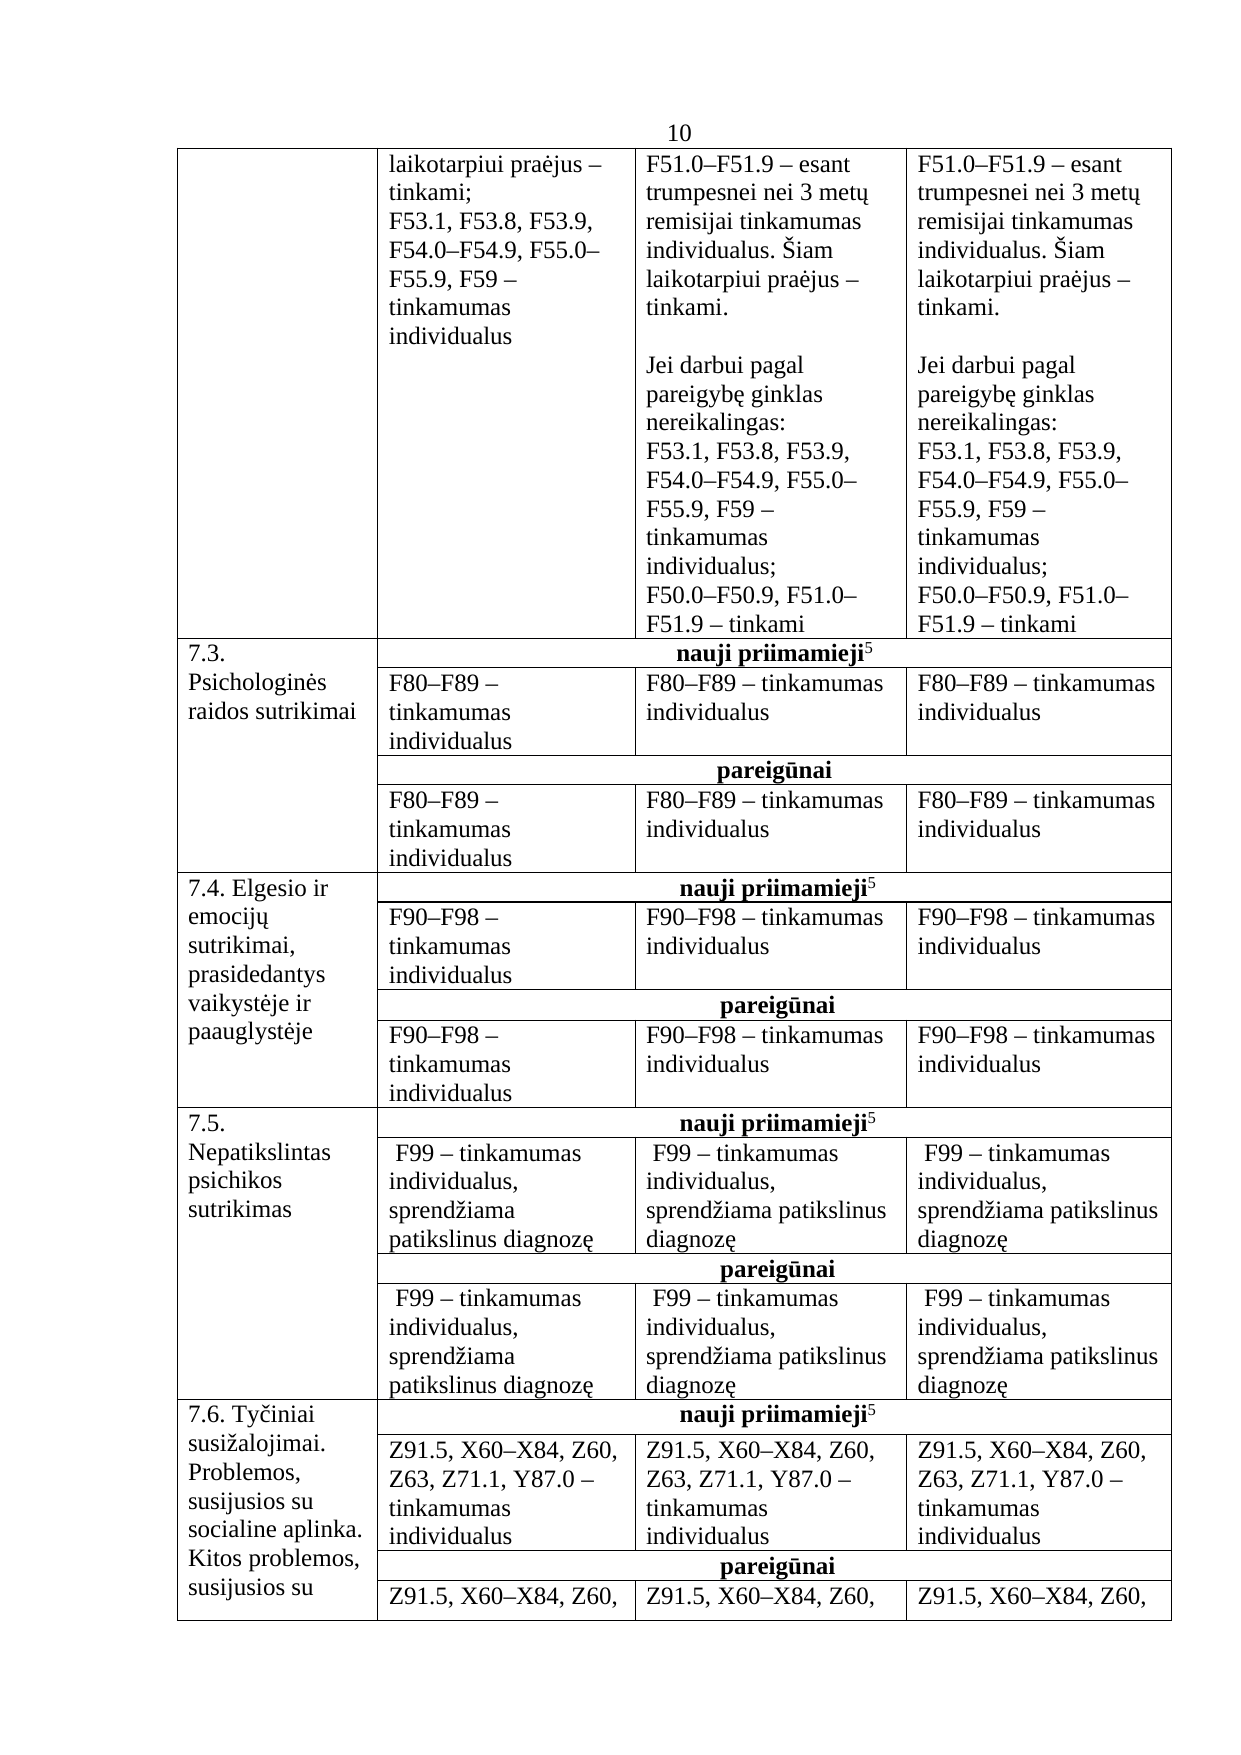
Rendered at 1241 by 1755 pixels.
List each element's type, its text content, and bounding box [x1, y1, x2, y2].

table_cell F99 – tinkamumas individualus, sprendžiama patikslinus diagnozę [907, 1138, 1171, 1253]
table_cell F51.0–F51.9 – esant trumpesnei nei 3 metų remisijai tinkamumas individualus. Šiam laikotarpiui praėjus – tinkami. Jei darbui pagal pareigybę ginklas nereikalingas: F53.1, F53.8, F53.9, F54.0–F54.9, F55.0–F55.9, F59 – tinkamumas individualus; F50.0–F50.9, F51.0–F51.9 – tinkami [636, 149, 906, 637]
table_cell laikotarpiui praėjus – tinkami; F53.1, F53.8, F53.9, F54.0–F54.9, F55.0–F55.9, F59 – tinkamumas individualus [378, 149, 635, 637]
table_cell F80–F89 – tinkamumas individualus [378, 785, 635, 872]
table_cell F90–F98 – tinkamumas individualus [378, 1021, 635, 1107]
table_cell 7.4. Elgesio ir emocijų sutrikimai, prasidedantys vaikystėje ir paauglystėje [178, 873, 377, 1107]
table_cell F99 – tinkamumas individualus, sprendžiama patikslinus diagnozę [378, 1284, 635, 1398]
table_cell F80–F89 – tinkamumas individualus [907, 785, 1171, 872]
table_cell F80–F89 – tinkamumas individualus [907, 668, 1171, 754]
table_cell F80–F89 – tinkamumas individualus [378, 668, 635, 754]
table_cell Z91.5, X60–X84, Z60, [907, 1581, 1171, 1620]
table_cell nauji priimamieji5 [378, 1108, 1171, 1137]
table_cell [178, 149, 377, 637]
table_cell nauji priimamieji5 [378, 873, 1171, 901]
table_cell 7.6. Tyčiniai susižalojimai. Problemos, susijusios su socialine aplinka. Kitos problemos, susijusios su [178, 1400, 377, 1620]
table_cell F80–F89 – tinkamumas individualus [636, 785, 906, 872]
table_cell F51.0–F51.9 – esant trumpesnei nei 3 metų remisijai tinkamumas individualus. Šiam laikotarpiui praėjus – tinkami. Jei darbui pagal pareigybę ginklas nereikalingas: F53.1, F53.8, F53.9, F54.0–F54.9, F55.0–F55.9, F59 – tinkamumas individualus; F50.0–F50.9, F51.0–F51.9 – tinkami [907, 149, 1171, 637]
table_cell F99 – tinkamumas individualus, sprendžiama patikslinus diagnozę [907, 1284, 1171, 1398]
table_cell 7.3. Psichologinės raidos sutrikimai [178, 639, 377, 872]
table_cell 7.5. Nepatikslintas psichikos sutrikimas [178, 1108, 377, 1398]
table_cell F99 – tinkamumas individualus, sprendžiama patikslinus diagnozę [636, 1284, 906, 1398]
table_cell F90–F98 – tinkamumas individualus [907, 1021, 1171, 1107]
table_cell F99 – tinkamumas individualus, sprendžiama patikslinus diagnozę [378, 1138, 635, 1253]
table_cell pareigūnai [378, 990, 1171, 1019]
table_cell pareigūnai [378, 1551, 1171, 1580]
table_cell F80–F89 – tinkamumas individualus [636, 668, 906, 754]
table_cell Z91.5, X60–X84, Z60, [636, 1581, 906, 1620]
table_cell Z91.5, X60–X84, Z60, Z63, Z71.1, Y87.0 – tinkamumas individualus [907, 1435, 1171, 1550]
table_cell nauji priimamieji5 [378, 1400, 1171, 1434]
table_cell F99 – tinkamumas individualus, sprendžiama patikslinus diagnozę [636, 1138, 906, 1253]
table_cell pareigūnai [378, 1254, 1171, 1282]
table_cell Z91.5, X60–X84, Z60, Z63, Z71.1, Y87.0 – tinkamumas individualus [378, 1435, 635, 1550]
table_cell F90–F98 – tinkamumas individualus [378, 903, 635, 989]
table_cell F90–F98 – tinkamumas individualus [636, 1021, 906, 1107]
table_cell F90–F98 – tinkamumas individualus [636, 903, 906, 989]
table_cell F90–F98 – tinkamumas individualus [907, 903, 1171, 989]
table_cell pareigūnai [378, 756, 1171, 784]
table_cell nauji priimamieji5 [378, 639, 1171, 667]
table_cell Z91.5, X60–X84, Z60, Z63, Z71.1, Y87.0 – tinkamumas individualus [636, 1435, 906, 1550]
table_cell Z91.5, X60–X84, Z60, [378, 1581, 635, 1620]
